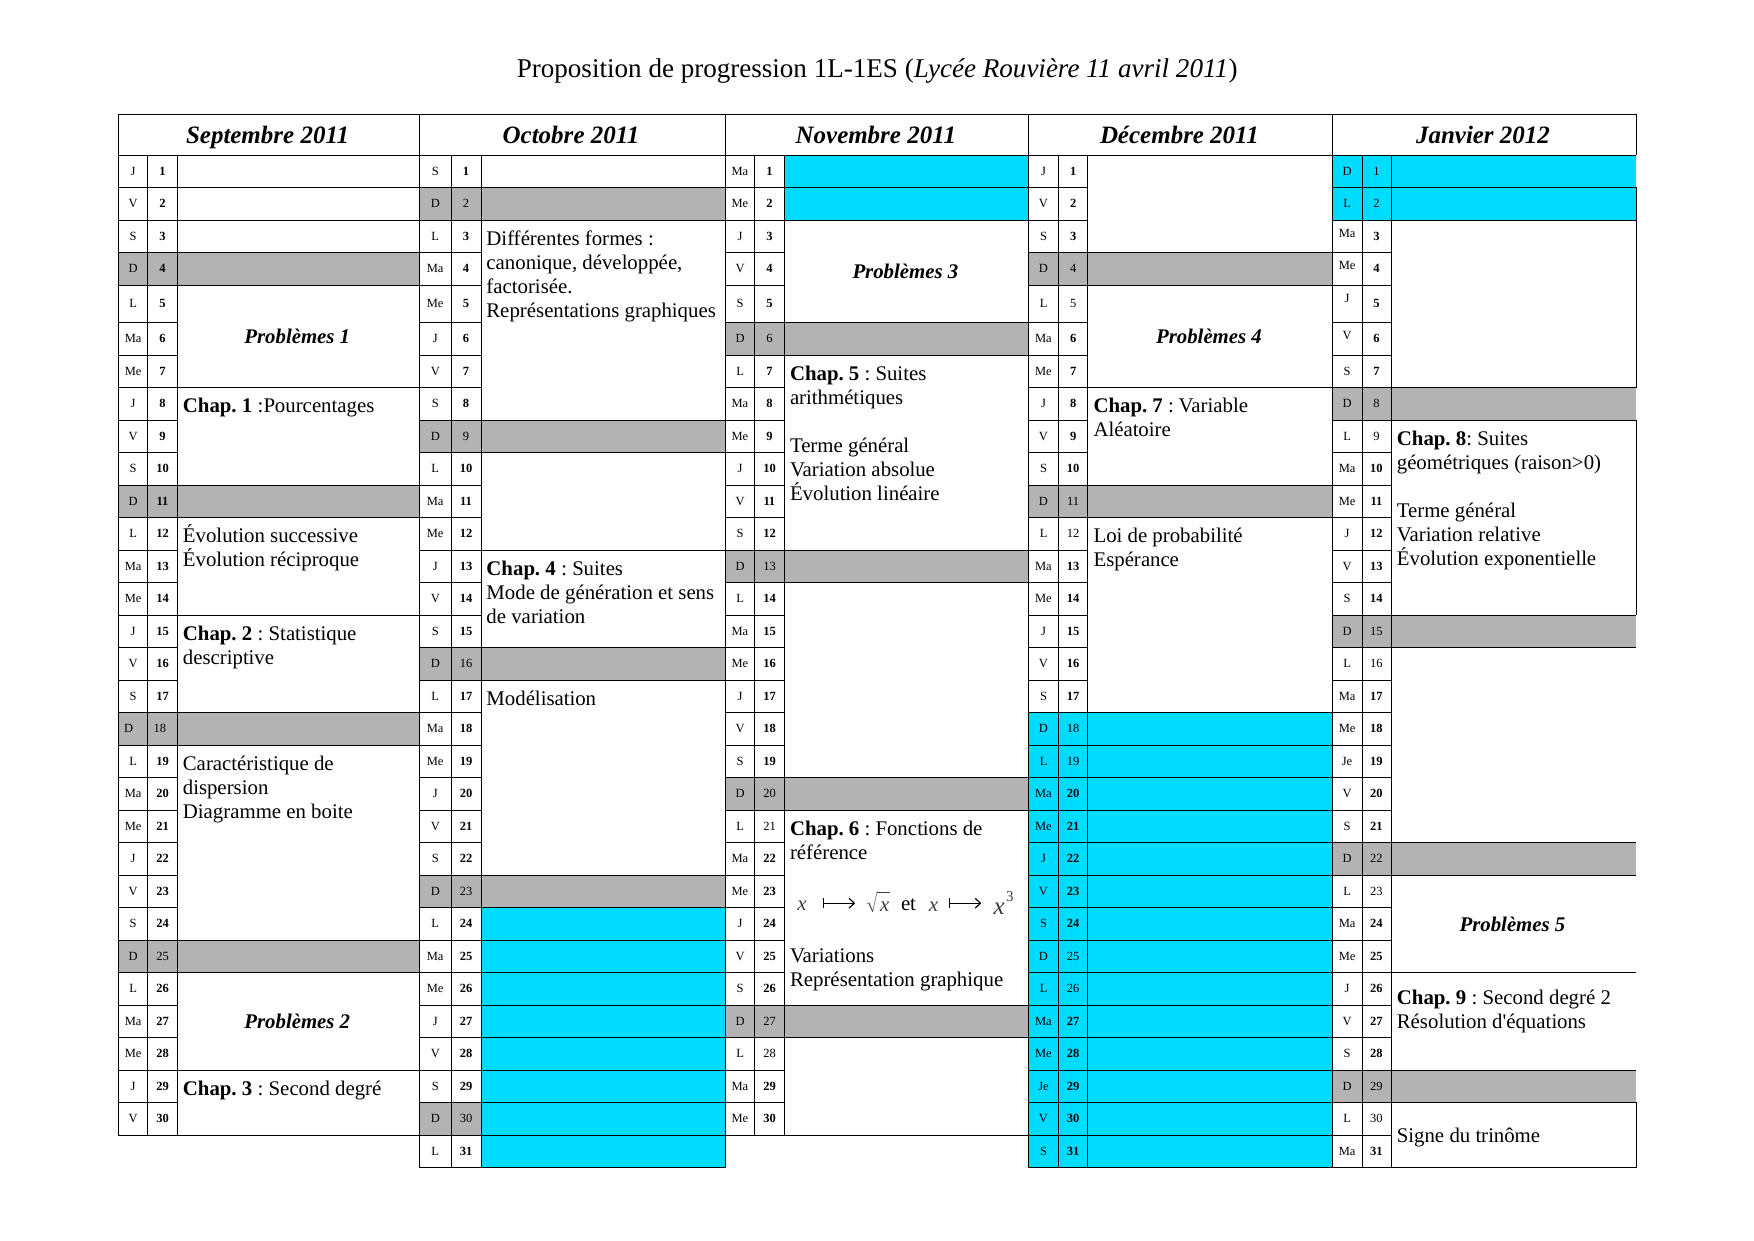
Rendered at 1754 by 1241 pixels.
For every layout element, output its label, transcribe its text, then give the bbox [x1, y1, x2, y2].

table_cell 10 [755, 453, 784, 485]
table_header Décembre 2011 [1029, 115, 1332, 155]
table_cell Chap. 4 : Suites Mode de génération et sens de variation [482, 551, 725, 647]
table_cell [1088, 253, 1332, 285]
table_cell J [1333, 973, 1362, 1005]
table_cell S [1029, 908, 1058, 940]
table_cell 8 [148, 388, 177, 420]
table_cell 15 [1059, 616, 1087, 647]
table_header Octobre 2011 [420, 115, 725, 155]
table_cell Me [1333, 713, 1362, 745]
table_cell 7 [452, 356, 481, 387]
table_cell Signe du trinôme [1392, 1103, 1636, 1167]
table_cell 1 [148, 156, 177, 187]
table_cell [178, 221, 419, 252]
table_cell J [119, 388, 147, 420]
table_cell 13 [452, 551, 481, 582]
table_cell S [1333, 811, 1362, 842]
table_cell 7 [1363, 356, 1391, 387]
table_cell 29 [148, 1071, 177, 1102]
table_cell [482, 876, 725, 907]
table_cell Me [1029, 356, 1058, 387]
table_cell 26 [755, 973, 784, 1005]
table_cell 11 [1363, 486, 1391, 517]
table_cell [755, 1136, 784, 1167]
table_cell [785, 778, 1028, 810]
table_cell J [420, 778, 451, 810]
table_cell 17 [148, 681, 177, 712]
table_cell 22 [1059, 843, 1087, 875]
table_cell Ma [1029, 1006, 1058, 1037]
table_cell [482, 1103, 725, 1135]
table_cell 4 [1059, 253, 1087, 285]
table_cell Ma [119, 323, 147, 355]
table_cell 10 [452, 453, 481, 485]
table_cell D [1333, 388, 1362, 420]
table_cell 9 [1059, 421, 1087, 452]
table_cell D [119, 253, 147, 285]
table_cell 11 [452, 486, 481, 517]
table_cell L [420, 1136, 451, 1167]
table_cell 21 [452, 811, 481, 842]
table_cell 1 [452, 156, 481, 187]
table_cell J [1333, 518, 1362, 550]
table_cell J [1029, 616, 1058, 647]
table_cell 28 [1363, 1038, 1391, 1070]
table_cell 14 [1363, 583, 1391, 615]
table_cell J [119, 156, 147, 187]
table_cell 6 [1363, 323, 1391, 355]
table_cell 5 [452, 286, 481, 322]
table_cell [785, 156, 1028, 187]
table_cell D [726, 778, 754, 810]
table_cell 24 [452, 908, 481, 940]
table_cell Chap. 9 : Second degré 2 Résolution d'équations [1392, 973, 1636, 1070]
table_cell L [119, 286, 147, 322]
table_cell 8 [755, 388, 784, 420]
table_cell [1088, 1038, 1332, 1070]
table_cell D [420, 876, 451, 907]
table_cell Chap. 6 : Fonctions de référence et Variations Représentation graphique [785, 811, 1028, 1005]
table_cell Me [420, 518, 451, 550]
table_cell L [119, 973, 147, 1005]
table_cell [726, 1136, 754, 1167]
table_cell Me [1029, 811, 1058, 842]
table_cell D [726, 323, 754, 355]
table_cell 26 [1059, 973, 1087, 1005]
table_cell 12 [755, 518, 784, 550]
table_cell 31 [1059, 1136, 1087, 1167]
table_cell V [420, 356, 451, 387]
table_cell 18 [452, 713, 481, 745]
table_cell 2 [1363, 188, 1391, 220]
table_cell L [119, 746, 147, 777]
table_cell Ma [420, 713, 451, 745]
table_cell L [726, 811, 754, 842]
table_cell Me [420, 286, 451, 322]
table_cell 27 [1059, 1006, 1087, 1037]
table_cell Me [726, 876, 754, 907]
table_cell V [726, 941, 754, 972]
table_cell [1088, 1136, 1332, 1167]
table_cell L [420, 908, 451, 940]
table_cell V [1333, 1006, 1362, 1037]
table_header Septembre 2011 [119, 115, 419, 155]
table_cell 25 [1363, 941, 1391, 972]
table_cell L [1333, 876, 1362, 907]
table_cell S [1029, 221, 1058, 252]
table_cell 11 [755, 486, 784, 517]
table_cell Ma [726, 616, 754, 647]
table_cell 28 [148, 1038, 177, 1070]
table_cell [482, 1071, 725, 1102]
table_cell 3 [1059, 221, 1087, 252]
table_cell Ma [420, 941, 451, 972]
table_cell Me [726, 648, 754, 680]
table_cell 21 [1363, 811, 1391, 842]
table_cell V [726, 253, 754, 285]
table_cell J [420, 1006, 451, 1037]
table_cell Chap. 2 : Statistique descriptive [178, 616, 419, 712]
table_cell S [1029, 681, 1058, 712]
table_cell 30 [452, 1103, 481, 1135]
table_cell 6 [452, 323, 481, 355]
table_cell 10 [1059, 453, 1087, 485]
table_cell 16 [1059, 648, 1087, 680]
table_cell Ma [1029, 323, 1058, 355]
table_cell V [420, 1038, 451, 1070]
table_cell 18 [755, 713, 784, 745]
table_cell 31 [1363, 1136, 1391, 1167]
table_cell L [420, 681, 451, 712]
table_cell 15 [148, 616, 177, 647]
table_header Novembre 2011 [726, 115, 1028, 155]
table_cell 23 [755, 876, 784, 907]
table_cell Me [1333, 486, 1362, 517]
table_cell 5 [755, 286, 784, 322]
table_cell 9 [148, 421, 177, 452]
table_cell V [1333, 323, 1362, 355]
table_cell 15 [1363, 616, 1391, 647]
table_cell V [1029, 1103, 1058, 1135]
table_cell 13 [1363, 551, 1391, 582]
table_cell 28 [452, 1038, 481, 1070]
table_cell Je [1029, 1071, 1058, 1102]
table_cell [1088, 876, 1332, 907]
table_cell V [1029, 876, 1058, 907]
table_cell L [726, 1038, 754, 1070]
table_cell 12 [1059, 518, 1087, 550]
table_cell 16 [755, 648, 784, 680]
table_cell [1088, 778, 1332, 810]
table_cell L [1029, 746, 1058, 777]
table_cell 30 [1363, 1103, 1391, 1135]
table_cell L [1029, 286, 1058, 322]
table_cell 31 [452, 1136, 481, 1167]
table_cell Vacances de Toussaint [482, 941, 725, 972]
table_cell L [119, 518, 147, 550]
table_cell 3 [148, 221, 177, 252]
table_cell S [420, 156, 451, 187]
table_cell 28 [1059, 1038, 1087, 1070]
table_cell D [1333, 843, 1362, 875]
table_cell [785, 1006, 1028, 1037]
table_cell J [1029, 388, 1058, 420]
table_cell J [726, 453, 754, 485]
table_cell 1 [755, 156, 784, 187]
table_cell 5 [1059, 286, 1087, 322]
table_cell V [119, 421, 147, 452]
table_cell Problèmes 3 [785, 221, 1028, 322]
table_cell V [1333, 778, 1362, 810]
table_cell 24 [1363, 908, 1391, 940]
table_cell 30 [148, 1103, 177, 1135]
table_cell S [420, 388, 451, 420]
table_cell Ma [1333, 1136, 1362, 1167]
table_cell [482, 1038, 725, 1070]
table_cell S [1029, 453, 1058, 485]
table_cell S [119, 453, 147, 485]
table_cell [1392, 388, 1636, 420]
table_cell 20 [148, 778, 177, 810]
table_cell Ma [420, 253, 451, 285]
table_header Janvier 2012 [1333, 115, 1636, 155]
table_cell V [1029, 648, 1058, 680]
table_cell 27 [1363, 1006, 1391, 1037]
table_cell 20 [452, 778, 481, 810]
table_cell Ma [1333, 908, 1362, 940]
table_cell 18 [148, 713, 177, 745]
table_cell 7 [1059, 356, 1087, 387]
table_cell 26 [452, 973, 481, 1005]
table_cell J [726, 681, 754, 712]
text Proposition de progression 1L-1ES (Lycée Rouvière 11 avril 2011) [118, 52, 1636, 83]
table_cell [1392, 156, 1636, 187]
table_cell 22 [452, 843, 481, 875]
table_cell [1088, 1071, 1332, 1102]
table_cell S [1333, 356, 1362, 387]
table_cell 19 [1363, 746, 1391, 777]
table_cell Problèmes 1 [178, 286, 419, 387]
table_cell 30 [755, 1103, 784, 1135]
table_cell V [119, 648, 147, 680]
table_cell 10 [1363, 453, 1391, 485]
table_cell [785, 1038, 1028, 1135]
table_cell 12 [1363, 518, 1391, 550]
table_cell 4 [452, 253, 481, 285]
table_cell [1088, 156, 1332, 252]
table_cell 6 [755, 323, 784, 355]
table_cell 23 [148, 876, 177, 907]
table_cell [1392, 188, 1636, 220]
table_cell 15 [755, 616, 784, 647]
table_cell D [119, 941, 147, 972]
table_cell Me [119, 811, 147, 842]
table_cell 22 [755, 843, 784, 875]
table_cell [178, 941, 419, 972]
table_cell 14 [1059, 583, 1087, 615]
table_cell [482, 1006, 725, 1037]
table_cell 18 [1059, 713, 1087, 745]
table_cell L [420, 221, 451, 252]
table_cell 9 [452, 421, 481, 452]
table_cell 25 [755, 941, 784, 972]
table_cell 30 [1059, 1103, 1087, 1135]
table_cell [1088, 1103, 1332, 1135]
table_cell [1088, 486, 1332, 517]
table_cell 17 [1059, 681, 1087, 712]
table_cell 2 [452, 188, 481, 220]
table_cell Ma [119, 1006, 147, 1037]
table_cell D [1333, 1071, 1362, 1102]
table_cell [1392, 1071, 1636, 1102]
table_cell [784, 1136, 1028, 1167]
table_cell D [1333, 616, 1362, 647]
table_cell 26 [1363, 973, 1391, 1005]
table_cell S [420, 843, 451, 875]
table_cell Caractéristique de dispersion Diagramme en boite [178, 746, 419, 940]
table_cell 17 [755, 681, 784, 712]
table_cell V [119, 188, 147, 220]
table_cell 17 [452, 681, 481, 712]
table_cell 16 [1363, 648, 1391, 680]
table_cell Ma [420, 486, 451, 517]
table_cell J [1333, 286, 1362, 322]
table_cell L [1029, 518, 1058, 550]
table_cell S [1333, 1038, 1362, 1070]
table_cell D [420, 1103, 451, 1135]
table_cell V [1029, 188, 1058, 220]
table_cell 2 [1059, 188, 1087, 220]
table_cell 29 [1059, 1071, 1087, 1102]
table_cell 24 [1059, 908, 1087, 940]
table_cell 19 [148, 746, 177, 777]
table_cell Me [420, 746, 451, 777]
table_cell 12 [148, 518, 177, 550]
table_cell [482, 1136, 725, 1167]
table_cell 21 [755, 811, 784, 842]
table_cell Chap. 8: Suites géométriques (raison>0) Terme général Variation relative Évolution exponentielle [1392, 421, 1636, 615]
table_cell Ma [726, 1071, 754, 1102]
table_cell [785, 323, 1028, 355]
table_cell 27 [148, 1006, 177, 1037]
table_cell 5 [148, 286, 177, 322]
table_cell 27 [755, 1006, 784, 1037]
table_cell D [119, 486, 147, 517]
table_cell 20 [1059, 778, 1087, 810]
table_cell 14 [148, 583, 177, 615]
table_cell 11 [148, 486, 177, 517]
table_cell 11 [1059, 486, 1087, 517]
table_cell D [726, 551, 754, 582]
table_cell [178, 156, 419, 187]
table_cell D [1029, 253, 1058, 285]
table_cell [482, 453, 725, 550]
table_cell [178, 486, 419, 517]
table_cell 20 [755, 778, 784, 810]
table_cell Me [1029, 583, 1058, 615]
table_cell 12 [452, 518, 481, 550]
table_cell Ma [726, 156, 754, 187]
table_cell L [420, 453, 451, 485]
table_cell Modélisation [482, 681, 725, 875]
table_cell J [1029, 156, 1058, 187]
table_cell [1392, 648, 1636, 842]
table_cell [482, 648, 725, 680]
table_cell 13 [148, 551, 177, 582]
table_cell 10 [148, 453, 177, 485]
table_cell 4 [755, 253, 784, 285]
table_cell Problèmes 4 [1088, 286, 1332, 387]
table_cell [1392, 221, 1636, 387]
table_cell J [1029, 843, 1058, 875]
table_cell 24 [148, 908, 177, 940]
table_cell Différentes formes : canonique, développée, factorisée. Représentations graphiques [482, 221, 725, 420]
table_cell 4 [1363, 253, 1391, 285]
table_cell L [1333, 188, 1362, 220]
table_cell L [1029, 973, 1058, 1005]
table_cell 29 [1363, 1071, 1391, 1102]
table_cell 26 [148, 973, 177, 1005]
table_cell S [726, 746, 754, 777]
table_cell 21 [148, 811, 177, 842]
table_cell D [1029, 486, 1058, 517]
table_cell 22 [1363, 843, 1391, 875]
table_cell S [726, 518, 754, 550]
table_cell Loi de probabilité Espérance [1088, 518, 1332, 712]
table_cell L [1333, 1103, 1362, 1135]
table_cell [482, 188, 725, 220]
table_cell 1 [1363, 156, 1391, 187]
table_cell J [420, 323, 451, 355]
table_cell [118, 1136, 147, 1167]
table_cell 4 [148, 253, 177, 285]
table_cell [482, 156, 725, 187]
table_cell Ma [1333, 453, 1362, 485]
table_cell 5 [1363, 286, 1391, 322]
table_cell 1 [1059, 156, 1087, 187]
table_cell V [726, 486, 754, 517]
table_cell S [119, 221, 147, 252]
table_cell [1392, 616, 1636, 647]
table_cell Ma [726, 843, 754, 875]
table_cell J [119, 843, 147, 875]
table_cell Me [119, 583, 147, 615]
table_cell [482, 421, 725, 452]
table_cell 9 [755, 421, 784, 452]
table_cell 14 [755, 583, 784, 615]
table_cell V [420, 583, 451, 615]
table_cell 17 [1363, 681, 1391, 712]
table_cell 2 [148, 188, 177, 220]
table_cell S [119, 908, 147, 940]
table_cell [785, 583, 1028, 777]
table_cell L [1333, 648, 1362, 680]
table_cell D [420, 648, 451, 680]
table_cell Me [119, 1038, 147, 1070]
table_cell 27 [452, 1006, 481, 1037]
table_cell 19 [452, 746, 481, 777]
table_cell 29 [452, 1071, 481, 1102]
table_cell Me [726, 1103, 754, 1135]
table_cell Évolution successive Évolution réciproque [178, 518, 419, 615]
table_cell [1088, 973, 1332, 1005]
table_cell 29 [755, 1071, 784, 1102]
table_cell J [726, 908, 754, 940]
table_cell [148, 1136, 177, 1167]
table_cell [1088, 811, 1332, 842]
table_cell D [1029, 713, 1058, 745]
table_cell 19 [755, 746, 784, 777]
table_cell S [726, 286, 754, 322]
table_cell 25 [148, 941, 177, 972]
table_cell D [420, 421, 451, 452]
table_cell D [119, 713, 147, 745]
table_cell 23 [1363, 876, 1391, 907]
table_cell 7 [755, 356, 784, 387]
table_cell Ma [1029, 551, 1058, 582]
table_cell Problèmes 2 [178, 973, 419, 1070]
table_cell Chap. 1 :Pourcentages [178, 388, 419, 485]
table_cell Me [726, 188, 754, 220]
table_cell [785, 551, 1028, 582]
table_cell D [1333, 156, 1362, 187]
table_cell 15 [452, 616, 481, 647]
table_cell Problèmes 5 [1392, 876, 1636, 972]
table_cell 22 [148, 843, 177, 875]
table_cell J [420, 551, 451, 582]
table_cell S [420, 616, 451, 647]
table_cell 20 [1363, 778, 1391, 810]
table_cell [1392, 843, 1636, 875]
table_cell [1088, 713, 1332, 745]
table_cell D [420, 188, 451, 220]
table_cell 25 [452, 941, 481, 972]
table_cell [1088, 746, 1332, 777]
table_cell 7 [148, 356, 177, 387]
table_cell [178, 188, 419, 220]
table_cell 13 [755, 551, 784, 582]
table_cell [482, 908, 725, 940]
table_cell [1088, 1006, 1332, 1037]
table_cell S [1333, 583, 1362, 615]
table_cell [177, 1136, 419, 1167]
table_cell J [726, 221, 754, 252]
table_cell 13 [1059, 551, 1087, 582]
table_cell [1088, 908, 1332, 940]
table_cell 14 [452, 583, 481, 615]
table_cell 8 [1363, 388, 1391, 420]
table_cell 19 [1059, 746, 1087, 777]
table_cell 25 [1059, 941, 1087, 972]
table_cell 2 [755, 188, 784, 220]
table_cell 28 [755, 1038, 784, 1070]
table_cell L [726, 583, 754, 615]
table_cell 3 [1363, 221, 1391, 252]
table_cell J [119, 616, 147, 647]
table_cell 3 [452, 221, 481, 252]
table_cell 3 [755, 221, 784, 252]
table_cell Ma [1333, 221, 1362, 252]
table_cell Chap. 5 : Suites arithmétiques Terme général Variation absolue Évolution linéaire [785, 356, 1028, 550]
table_cell Chap. 3 : Second degré [178, 1071, 419, 1135]
table_cell 8 [452, 388, 481, 420]
table_cell D [1029, 941, 1058, 972]
table_cell [482, 973, 725, 1005]
table_cell L [1333, 421, 1362, 452]
table_cell 23 [1059, 876, 1087, 907]
table_cell [178, 253, 419, 285]
table_cell Me [420, 973, 451, 1005]
table_cell S [726, 973, 754, 1005]
table_cell [178, 713, 419, 745]
table_cell 6 [148, 323, 177, 355]
table_cell 24 [755, 908, 784, 940]
table_cell [1088, 941, 1332, 972]
table_cell V [726, 713, 754, 745]
table_cell Ma [1333, 681, 1362, 712]
table_cell 23 [452, 876, 481, 907]
table_cell Me [119, 356, 147, 387]
table_cell Ma [1029, 778, 1058, 810]
table_cell L [726, 356, 754, 387]
table_cell [785, 188, 1028, 220]
table_cell 8 [1059, 388, 1087, 420]
table_cell Chap. 7 : Variable Aléatoire [1088, 388, 1332, 485]
table_cell Ma [119, 778, 147, 810]
table_cell V [1333, 551, 1362, 582]
table_cell Je [1333, 746, 1362, 777]
table_cell 9 [1363, 421, 1391, 452]
table_cell 16 [148, 648, 177, 680]
table_cell V [119, 876, 147, 907]
table_cell Me [1333, 941, 1362, 972]
table_cell 18 [1363, 713, 1391, 745]
table_cell Ma [119, 551, 147, 582]
table_cell 16 [452, 648, 481, 680]
table_cell Ma [726, 388, 754, 420]
table_cell S [119, 681, 147, 712]
table_cell 6 [1059, 323, 1087, 355]
table_cell 21 [1059, 811, 1087, 842]
table_cell V [1029, 421, 1058, 452]
table_cell J [119, 1071, 147, 1102]
table_cell S [1029, 1136, 1058, 1167]
table_cell V [119, 1103, 147, 1135]
table_cell [1088, 843, 1332, 875]
table_cell V [420, 811, 451, 842]
table_cell S [420, 1071, 451, 1102]
table_cell Me [1333, 253, 1362, 285]
table_cell Me [1029, 1038, 1058, 1070]
table_cell Me [726, 421, 754, 452]
table_cell D [726, 1006, 754, 1037]
